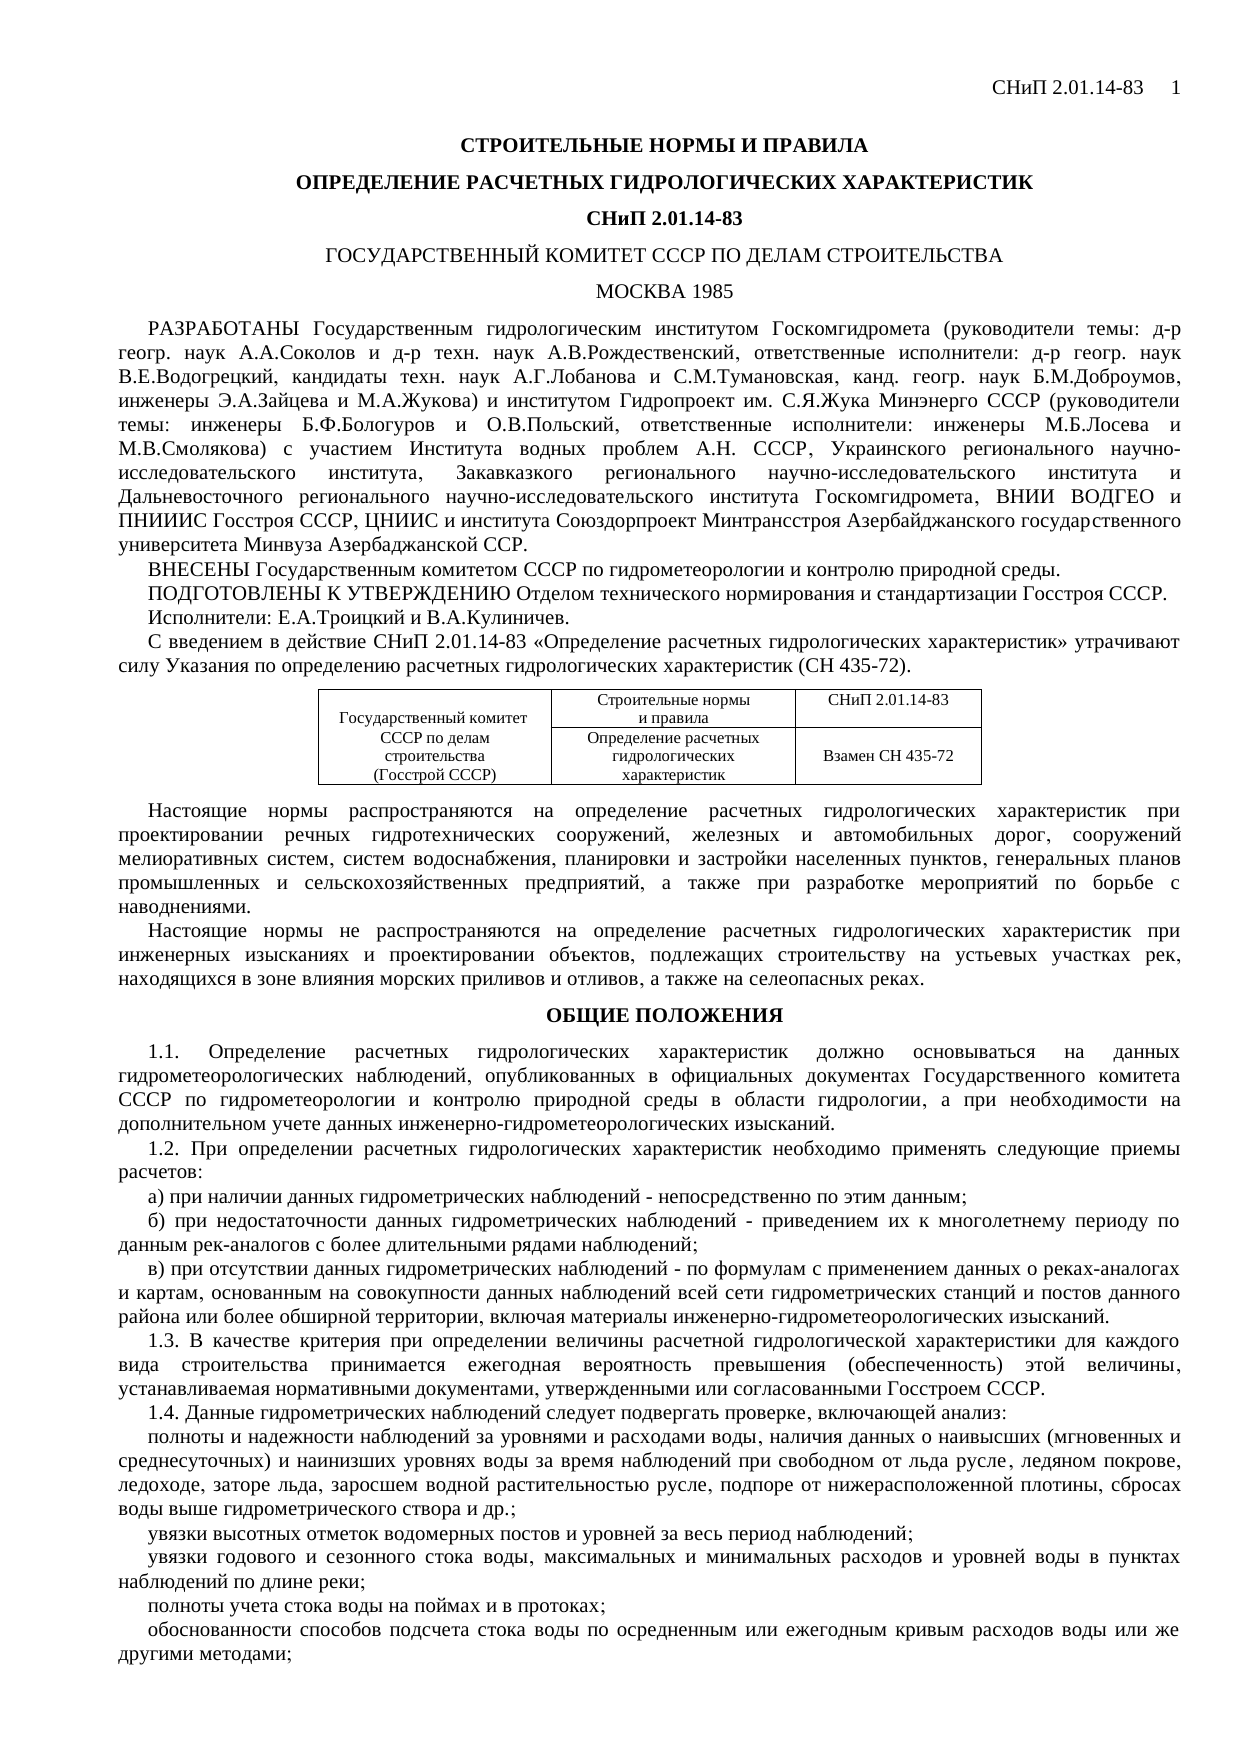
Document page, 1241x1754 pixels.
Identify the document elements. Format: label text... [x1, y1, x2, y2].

text ВНЕСЕНЫ Государственным комитетом СССР по гидрометеорологии и контролю природной среды. [118, 556, 1181, 580]
table_cell СССР по делам строительства (Госстрой СССР) [319, 727, 551, 784]
table_header Государственный комитет [319, 690, 551, 727]
text обоснованности способов подсчета стока воды по осредненным или ежегодным кривым расходов воды или же другими методами [118, 1617, 1181, 1665]
text СТРОИТЕЛЬНЫЕ НОРМЫ И ПРАВИЛА [118, 133, 1181, 157]
text увязки годового и сезонного стока воды максимальных и мини­мальных расходов и уровней воды в пунктах наблюдений по длине реки [118, 1544, 1181, 1592]
text МОСКВА 1985 [118, 279, 1181, 303]
table_header СНиП 2.01.14-83 [796, 690, 981, 727]
table_cell Взамен СН 435-72 [796, 728, 981, 784]
text Настоящие нормы не распространяются на определение расчетных гидрологических характеристик при инженерных изысканиях и проекти­ровании объектов подлежащих строительству на устьевых участках рек находящихся в зоне влияния морских приливов и отливов а также на селеопасных реках. [118, 918, 1181, 990]
text СНиП 2.01.14-83 [118, 206, 1181, 230]
text 1.2. При определении расчетных гидрологических характеристик необходимо применять следующие приемы расчетов [118, 1135, 1181, 1183]
text полноты учета стока воды на поймах и в протоках [118, 1592, 1181, 1617]
text в) при отсутствии данных гидрометрических наблюдений - по формулам с применением данных о реках-аналогах и картам основан­ным на совокупности данных наблюдений всей сети гидрометрических станций и постов данного района или более обширной территории включая материалы инженерно-гидрометеорологических изысканий. [118, 1256, 1181, 1328]
text РАЗРАБОТАНЫ Государственным гидрологическим институтом Госкомгидромета (руководители темы д-р геогр. наук А.А.Соколов и д-р техн. наук А.В.Рождественский ответственные исполнители д-р геогр. наук В.Е.Водогрецкий кандидаты техн. наук А.Г.Лобанова и С.М.Тумановская канд. геогр. наук Б.М.Доброумов инженеры Э.А.Зайцева и М.А.Жукова) и институтом Гидропроект им. С.Я.Жука Минэнерго СССР (руководители темы инженеры Б.Ф.Бологуров и О.В.Польский ответственные исполнители инженеры М.Б.Лосева и М.В.Смолякова) с участием Института водных проблем А.Н. СССР Украинского регионального научно-исследовательского института Закавказкого регионального научно-исследовательского института и Дальневосточного регионального научно-исследовательского института Госкомгидромета ВНИИ ВОДГЕО и ПНИИИС Госстроя СССР ЦНИИС и института Союздорпроект Минтрансстроя Азербайджанского государ­ственного университета Минвуза Азербаджанской ССР. [118, 316, 1181, 556]
text 1.1. Определение расчетных гидрологических характеристик должно основываться на данных гидрометеорологических наблюдений опубли­кованных в официальных документах Государственного комитета СССР по гидрометеорологии и контролю природной среды в области гидрологии а при необходимости на дополнительном учете данных инженерно-гидрометеорологических изысканий. [118, 1039, 1181, 1135]
text ПОДГОТОВЛЕНЫ К УТВЕРЖДЕНИЮ Отделом технического норми­рования и стандартизации Госстроя СССР. [118, 580, 1181, 604]
text ГОСУДАРСТВЕННЫЙ КОМИТЕТ СССР ПО ДЕЛАМ СТРОИТЕЛЬСТВА [118, 243, 1181, 267]
text Настоящие нормы распространяются на определение расчетных гидрологических характеристик при проектировании речных гидротех­нических сооружений железных и автомобильных дорог сооружений мелиоративных систем систем водоснабжения планировки и застройки населенных пунктов генеральных планов промышленных и сельско­хозяйственных предприятий а также при разработке мероприятий по борьбе с наводнениями. [118, 797, 1181, 918]
text полноты и надежности наблюдений за уровнями и расходами воды наличия данных о наивысших (мгновенных и среднесуточных) и наинизших уровнях воды за время наблюдений при свободном от льда русле ледяном покрове ледоходе заторе льда заросшем водной растительностью русле подпоре от нижерасположенной плотины сбросах воды выше гидрометрического створа и др. [118, 1424, 1181, 1520]
table_cell Определение расчетных гидрологических характеристик [552, 728, 795, 784]
text 1.3. В качестве критерия при определении величины расчетной гидрологической характеристики для каждого вида строительства принимается ежегодная вероятность превышения (обеспеченность) этой величины устанавливаемая нормативными документами утвержден­ными или согласованными Госстроем СССР. [118, 1328, 1181, 1400]
text а) при наличии данных гидрометрических наблюдений - непосред­ственно по этим данным [118, 1183, 1181, 1207]
text ОПРЕДЕЛЕНИЕ РАСЧЕТНЫХ ГИДРОЛОГИЧЕСКИХ ХАРАКТЕРИСТИК [118, 169, 1181, 193]
text ОБЩИЕ ПОЛОЖЕНИЯ [118, 1002, 1181, 1027]
text Исполнители Е.А.Троицкий и В.А.Кулиничев. [118, 604, 1181, 628]
text б) при недостаточности данных гидрометрических наблюдений - приведением их к многолетнему периоду по данным рек-аналогов с более длительными рядами наблюдений [118, 1207, 1181, 1256]
text увязки высотных отметок водомерных постов и уровней за весь период наблюдений [118, 1520, 1181, 1544]
table_header Строительные нормы и правила [552, 690, 795, 727]
text 1.4. Данные гидрометрических наблюдений следует подвергать проверке включающей анализ [118, 1400, 1181, 1424]
text С введением в действие СНиП 2.01.14-83 «Определение расчетных гидрологических характеристик» утрачивают силу Указания по опреде­лению расчетных гидрологических характеристик (СН 435-72). [118, 628, 1181, 677]
